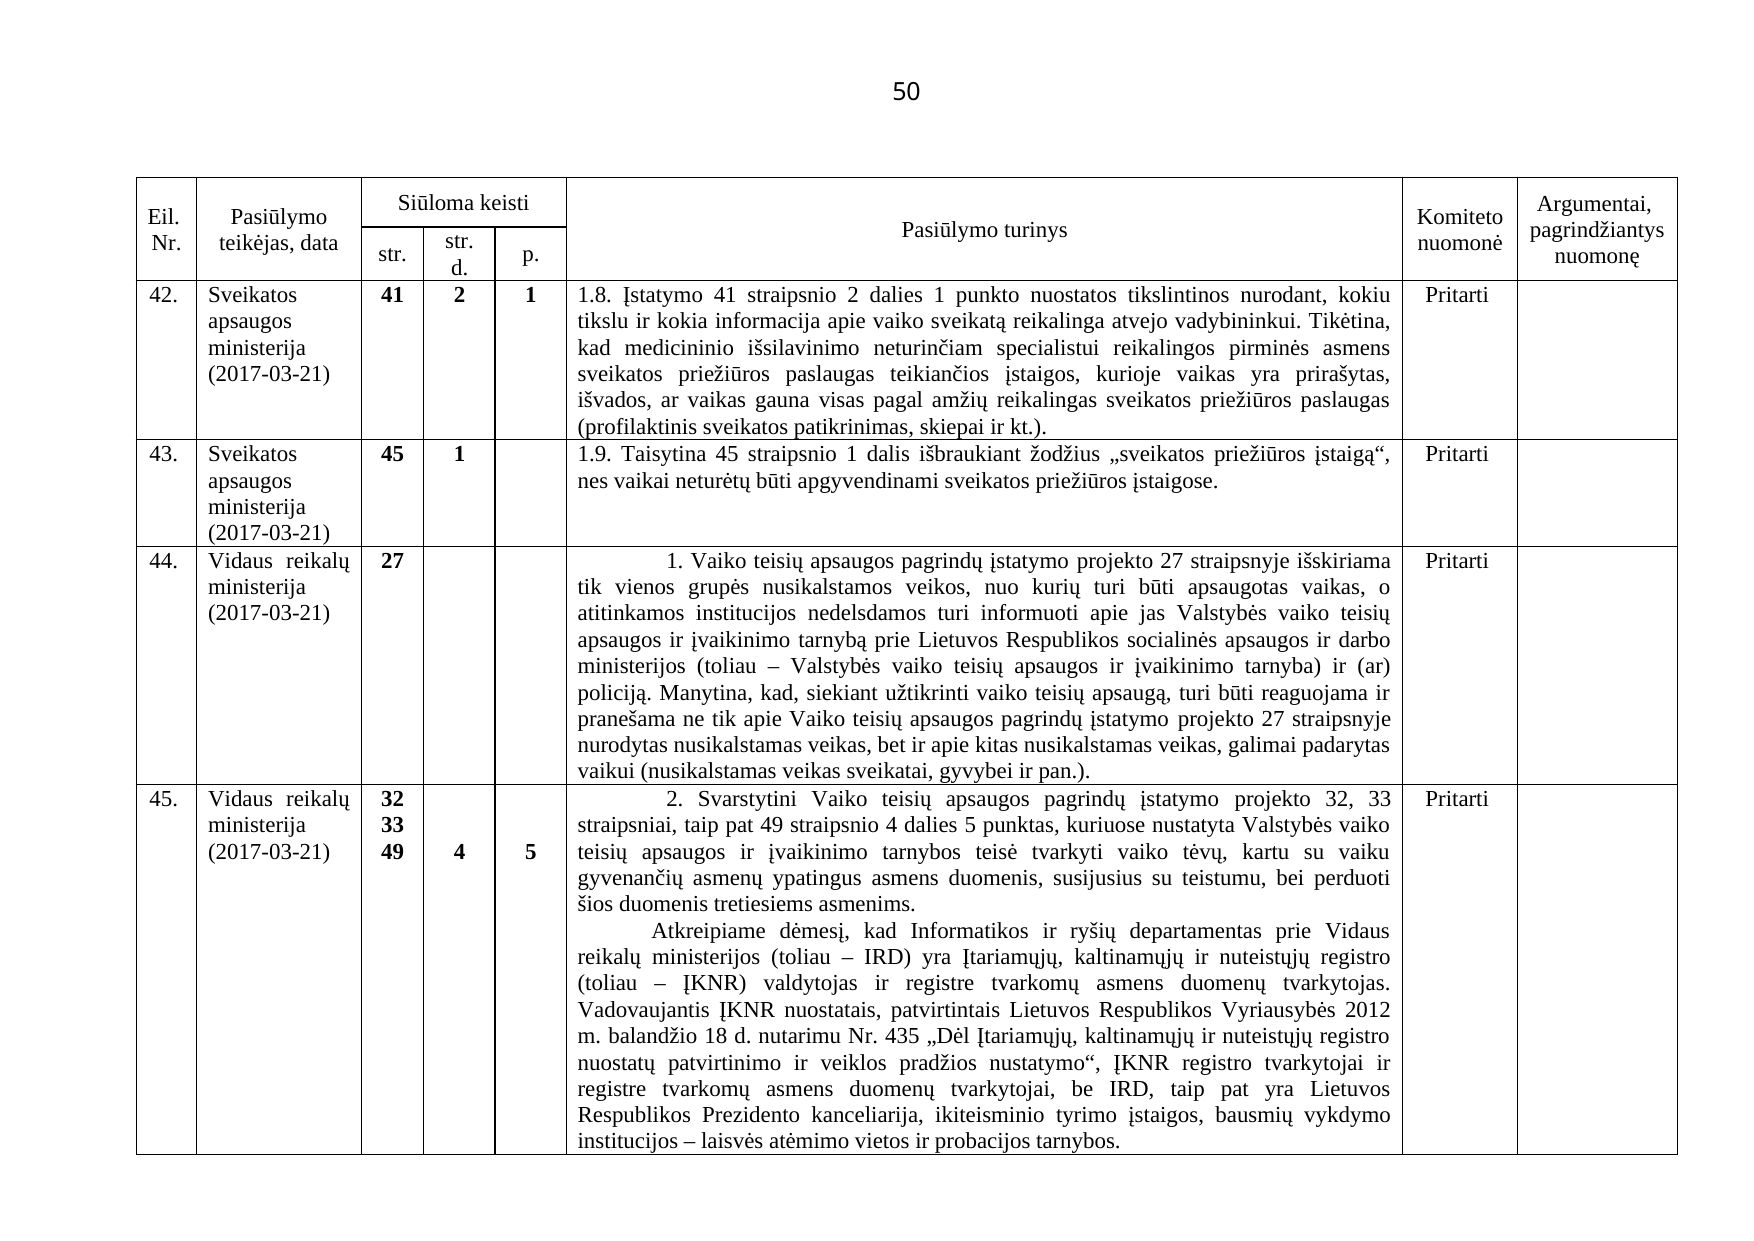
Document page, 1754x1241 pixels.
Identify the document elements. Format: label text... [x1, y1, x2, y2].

table_cell 41 [362, 281, 423, 439]
table_header Argumentai, pagrindžiantys nuomonę [1518, 178, 1677, 280]
table_header Siūloma keisti [362, 178, 566, 226]
table_cell Vidaus reikalų ministerija (2017-03-21) [197, 547, 361, 784]
table_cell str. [362, 228, 423, 280]
table_cell 45. [137, 785, 196, 1154]
table_header Eil. Nr. [137, 178, 196, 280]
table_header Pasiūlymo turinys [567, 178, 1402, 280]
table_cell 1.9. Taisytina 45 straipsnio 1 dalis išbraukiant žodžius „sveikatos priežiūros įstaigą“, nes vaikai neturėtų būti apgyvendinami sveikatos priežiūros įstaigose. [567, 440, 1402, 546]
table_cell 5 [496, 785, 566, 1154]
table_cell Sveikatos apsaugos ministerija (2017-03-21) [197, 281, 361, 439]
table_cell 43. [137, 440, 196, 546]
table_cell 2 [424, 281, 494, 439]
table_cell Vidaus reikalų ministerija (2017-03-21) [197, 785, 361, 1154]
table_cell [496, 440, 566, 546]
table_cell [1518, 547, 1677, 784]
table_cell str. d. [424, 228, 494, 280]
table_cell 45 [362, 440, 423, 546]
table_cell 42. [137, 281, 196, 439]
table_cell [1518, 281, 1677, 439]
table_cell 32 33 49 [362, 785, 423, 1154]
table_cell Pritarti [1403, 281, 1517, 439]
table_cell [1518, 785, 1677, 1154]
table_cell 4 [424, 785, 494, 1154]
table_header Pasiūlymo teikėjas, data [197, 178, 361, 280]
table_cell 1 [424, 440, 494, 546]
table_cell 2. Svarstytini Vaiko teisių apsaugos pagrindų įstatymo projekto 32, 33 straipsniai, taip pat 49 straipsnio 4 dalies 5 punktas, kuriuose nustatyta Valstybės vaiko teisių apsaugos ir įvaikinimo tarnybos teisė tvarkyti vaiko tėvų, kartu su vaiku gyvenančių asmenų ypatingus asmens duomenis, susijusius su teistumu, bei perduoti šios duomenis tretiesiems asmenims. Atkreipiame dėmesį, kad Informatikos ir ryšių departamentas prie Vidaus reikalų ministerijos (toliau – IRD) yra Įtariamųjų, kaltinamųjų ir nuteistųjų registro (toliau – ĮKNR) valdytojas ir registre tvarkomų asmens duomenų tvarkytojas. Vadovaujantis ĮKNR nuostatais, patvirtintais Lietuvos Respublikos Vyriausybės 2012 m. balandžio 18 d. nutarimu Nr. 435 „Dėl Įtariamųjų, kaltinamųjų ir nuteistųjų registro nuostatų patvirtinimo ir veiklos pradžios nustatymo“, ĮKNR registro tvarkytojai ir registre tvarkomų asmens duomenų tvarkytojai, be IRD, taip pat yra Lietuvos Respublikos Prezidento kanceliarija, ikiteisminio tyrimo įstaigos, bausmių vykdymo institucijos – laisvės atėmimo vietos ir probacijos tarnybos. [567, 785, 1402, 1154]
table_cell Pritarti [1403, 440, 1517, 546]
table_cell 1. Vaiko teisių apsaugos pagrindų įstatymo projekto 27 straipsnyje išskiriama tik vienos grupės nusikalstamos veikos, nuo kurių turi būti apsaugotas vaikas, o atitinkamos institucijos nedelsdamos turi informuoti apie jas Valstybės vaiko teisių apsaugos ir įvaikinimo tarnybą prie Lietuvos Respublikos socialinės apsaugos ir darbo ministerijos (toliau – Valstybės vaiko teisių apsaugos ir įvaikinimo tarnyba) ir (ar) policiją. Manytina, kad, siekiant užtikrinti vaiko teisių apsaugą, turi būti reaguojama ir pranešama ne tik apie Vaiko teisių apsaugos pagrindų įstatymo projekto 27 straipsnyje nurodytas nusikalstamas veikas, bet ir apie kitas nusikalstamas veikas, galimai padarytas vaikui (nusikalstamas veikas sveikatai, gyvybei ir pan.). [567, 547, 1402, 784]
table_cell [496, 547, 566, 784]
table_cell [424, 547, 494, 784]
table_cell Pritarti [1403, 547, 1517, 784]
table_cell p. [496, 228, 566, 280]
table_cell 27 [362, 547, 423, 784]
table_cell 1 [496, 281, 566, 439]
table_cell 44. [137, 547, 196, 784]
table_cell Sveikatos apsaugos ministerija (2017-03-21) [197, 440, 361, 546]
table_cell Pritarti [1403, 785, 1517, 1154]
table_header Komiteto nuomonė [1403, 178, 1517, 280]
table_cell 1.8. Įstatymo 41 straipsnio 2 dalies 1 punkto nuostatos tikslintinos nurodant, kokiu tikslu ir kokia informacija apie vaiko sveikatą reikalinga atvejo vadybininkui. Tikėtina, kad medicininio išsilavinimo neturinčiam specialistui reikalingos pirminės asmens sveikatos priežiūros paslaugas teikiančios įstaigos, kurioje vaikas yra prirašytas, išvados, ar vaikas gauna visas pagal amžių reikalingas sveikatos priežiūros paslaugas (profilaktinis sveikatos patikrinimas, skiepai ir kt.). [567, 281, 1402, 439]
table_cell [1518, 440, 1677, 546]
